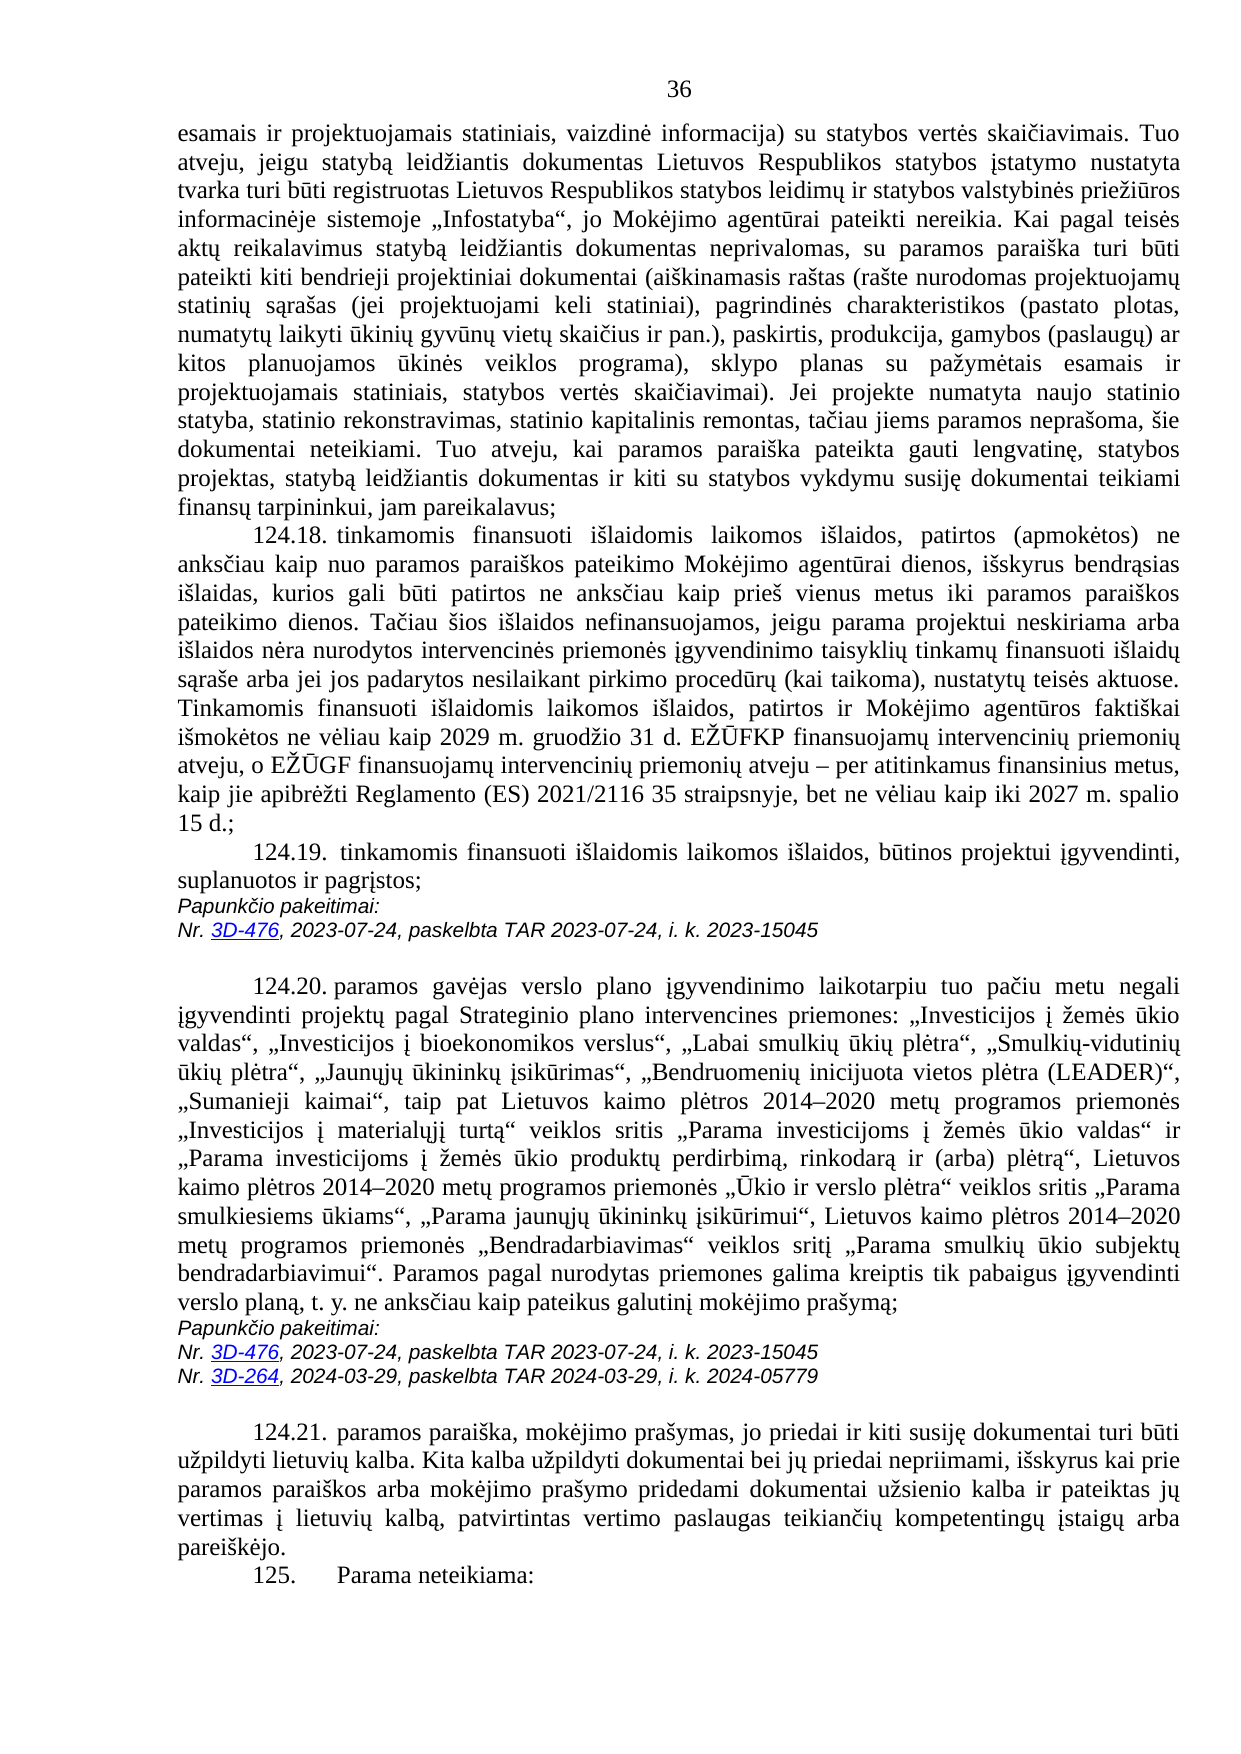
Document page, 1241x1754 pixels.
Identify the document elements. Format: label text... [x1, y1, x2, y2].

text Papunkčio pakeitimai: [177, 1316, 1181, 1340]
text 125. Parama neteikiama: [177, 1560, 1181, 1589]
text Nr. 3D-264, 2024-03-29, paskelbta TAR 2024-03-29, i. k. 2024-05779 [177, 1364, 1181, 1388]
text esamais ir projektuojamais statiniais, vaizdinė informacija) su statybos vertės skaičiavimais. Tuo atveju, jeigu statybą leidžiantis dokumentas Lietuvos Respublikos statybos įstatymo nustatyta tvarka turi būti registruotas Lietuvos Respublikos statybos leidimų ir statybos valstybinės priežiūros informacinėje sistemoje „Infostatyba“, jo Mokėjimo agentūrai pateikti nereikia. Kai pagal teisės aktų reikalavimus statybą leidžiantis dokumentas neprivalomas, su paramos paraiška turi būti pateikti kiti bendrieji projektiniai dokumentai (aiškinamasis raštas (rašte nurodomas projektuojamų statinių sąrašas (jei projektuojami keli statiniai), pagrindinės charakteristikos (pastato plotas, numatytų laikyti ūkinių gyvūnų vietų skaičius ir pan.), paskirtis, produkcija, gamybos (paslaugų) ar kitos planuojamos ūkinės veiklos programa), sklypo planas su pažymėtais esamais ir projektuojamais statiniais, statybos vertės skaičiavimai). Jei projekte numatyta naujo statinio statyba, statinio rekonstravimas, statinio kapitalinis remontas, tačiau jiems paramos neprašoma, šie dokumentai neteikiami. Tuo atveju, kai paramos paraiška pateikta gauti lengvatinę, statybos projektas, statybą leidžiantis dokumentas ir kiti su statybos vykdymu susiję dokumentai teikiami finansų tarpininkui, jam pareikalavus; [177, 118, 1181, 521]
text 124.21. paramos paraiška, mokėjimo prašymas, jo priedai ir kiti susiję dokumentai turi būti užpildyti lietuvių kalba. Kita kalba užpildyti dokumentai bei jų priedai nepriimami, išskyrus kai prie paramos paraiškos arba mokėjimo prašymo pridedami dokumentai užsienio kalba ir pateiktas jų vertimas į lietuvių kalbą, patvirtintas vertimo paslaugas teikiančių kompetentingų įstaigų arba pareiškėjo. [177, 1417, 1181, 1560]
text 124.19. tinkamomis finansuoti išlaidomis laikomos išlaidos, būtinos projektui įgyvendinti, suplanuotos ir pagrįstos; [177, 837, 1181, 894]
text 124.18. tinkamomis finansuoti išlaidomis laikomos išlaidos, patirtos (apmokėtos) ne anksčiau kaip nuo paramos paraiškos pateikimo Mokėjimo agentūrai dienos, išskyrus bendrąsias išlaidas, kurios gali būti patirtos ne anksčiau kaip prieš vienus metus iki paramos paraiškos pateikimo dienos. Tačiau šios išlaidos nefinansuojamos, jeigu parama projektui neskiriama arba išlaidos nėra nurodytos intervencinės priemonės įgyvendinimo taisyklių tinkamų finansuoti išlaidų sąraše arba jei jos padarytos nesilaikant pirkimo procedūrų (kai taikoma), nustatytų teisės aktuose. Tinkamomis finansuoti išlaidomis laikomos išlaidos, patirtos ir Mokėjimo agentūros faktiškai išmokėtos ne vėliau kaip 2029 m. gruodžio 31 d. EŽŪFKP finansuojamų intervencinių priemonių atveju, o EŽŪGF finansuojamų intervencinių priemonių atveju – per atitinkamus finansinius metus, kaip jie apibrėžti Reglamento (ES) 2021/2116 35 straipsnyje, bet ne vėliau kaip iki 2027 m. spalio 15 d.; [177, 521, 1181, 837]
text 124.20. paramos gavėjas verslo plano įgyvendinimo laikotarpiu tuo pačiu metu negali įgyvendinti projektų pagal Strateginio plano intervencines priemones: „Investicijos į žemės ūkio valdas“, „Investicijos į bioekonomikos verslus“, „Labai smulkių ūkių plėtra“, „Smulkių-vidutinių ūkių plėtra“, „Jaunųjų ūkininkų įsikūrimas“, „Bendruomenių inicijuota vietos plėtra (LEADER)“, „Sumanieji kaimai“, taip pat Lietuvos kaimo plėtros 2014–2020 metų programos priemonės „Investicijos į materialųjį turtą“ veiklos sritis „Parama investicijoms į žemės ūkio valdas“ ir „Parama investicijoms į žemės ūkio produktų perdirbimą, rinkodarą ir (arba) plėtrą“, Lietuvos kaimo plėtros 2014–2020 metų programos priemonės „Ūkio ir verslo plėtra“ veiklos sritis „Parama smulkiesiems ūkiams“, „Parama jaunųjų ūkininkų įsikūrimui“, Lietuvos kaimo plėtros 2014–2020 metų programos priemonės „Bendradarbiavimas“ veiklos sritį „Parama smulkių ūkio subjektų bendradarbiavimui“. Paramos pagal nurodytas priemones galima kreiptis tik pabaigus įgyvendinti verslo planą, t. y. ne anksčiau kaip pateikus galutinį mokėjimo prašymą; [177, 971, 1181, 1316]
text Nr. 3D-476, 2023-07-24, paskelbta TAR 2023-07-24, i. k. 2023-15045 [177, 1340, 1181, 1364]
text Nr. 3D-476, 2023-07-24, paskelbta TAR 2023-07-24, i. k. 2023-15045 [177, 918, 1181, 942]
text Papunkčio pakeitimai: [177, 894, 1181, 918]
